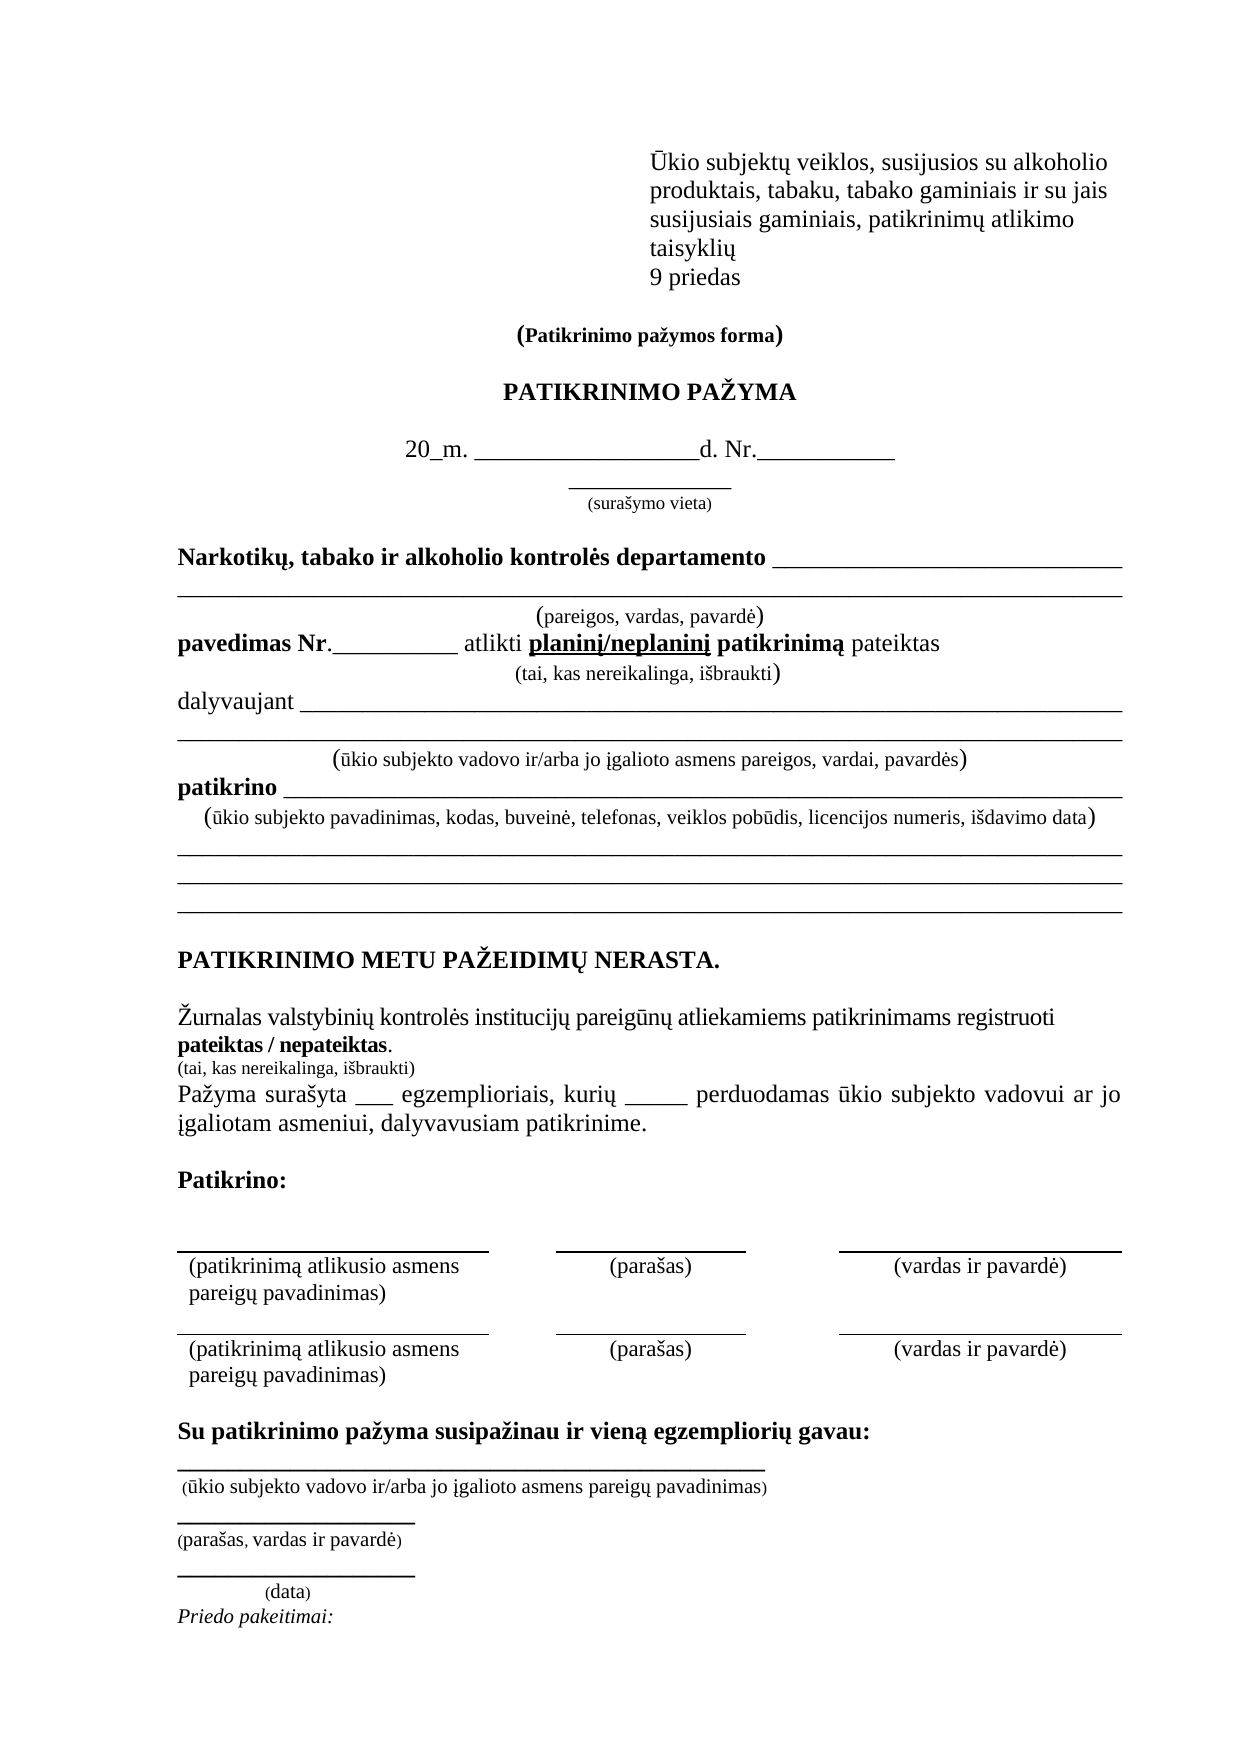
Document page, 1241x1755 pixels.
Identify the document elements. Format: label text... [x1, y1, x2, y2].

text (pareigos, vardas, pavardė) [177, 600, 1122, 628]
text _ [177, 830, 1122, 855]
text _ [177, 858, 1122, 883]
table_header (patikrinimą atlikusio asmens pareigų pavadinimas) [177, 1253, 488, 1305]
text (ūkio subjekto vadovo ir/arba jo įgalioto asmens pareigų pavadinimas) [177, 1474, 1122, 1498]
text (Patikrinimo pažymos forma) [177, 319, 1122, 348]
table_header [489, 1334, 556, 1388]
text pateiktas / nepateiktas. [177, 1031, 1122, 1057]
table_header [746, 1334, 838, 1388]
table_header (parašas) [556, 1253, 746, 1305]
table_header (patikrinimą atlikusio asmens pareigų pavadinimas) [177, 1335, 488, 1388]
text _______________________________________________ [177, 1445, 1122, 1474]
text patikrino [177, 772, 1122, 801]
text _ [177, 887, 1122, 912]
text Priedo pakeitimai: [177, 1603, 1122, 1628]
text Narkotikų, tabako ir alkoholio kontrolės departamento [177, 542, 1122, 571]
table_header [746, 1251, 838, 1305]
text 20_m. __________________d. Nr.___________ [177, 434, 1122, 463]
text _____________ [177, 463, 1122, 492]
text Ūkio subjektų veiklos, susijusios su alkoholio produktais, tabaku, tabako gaminiais ir su jais susijusiais gaminiais, patikrinimų atlikimo taisyklių [649, 147, 1122, 262]
text pavedimas Nr.__________ atlikti planinį/neplaninį patikrinimą pateiktas [177, 628, 1122, 657]
text (ūkio subjekto vadovo ir/arba jo įgalioto asmens pareigos, vardai, pavardės) [177, 743, 1122, 772]
text (ūkio subjekto pavadinimas, kodas, buveinė, telefonas, veiklos pobūdis, licencijos numeris, išdavimo data) [177, 801, 1122, 830]
table_header [489, 1251, 556, 1305]
text (data) [177, 1579, 1122, 1603]
text ___________________ [177, 1551, 1122, 1579]
text Patikrino: [177, 1165, 1122, 1194]
text 9 priedas [649, 262, 1122, 291]
text (tai, kas nereikalinga, išbraukti) [177, 657, 1122, 686]
text (surašymo vieta) [177, 492, 1122, 513]
text Žurnalas valstybinių kontrolės institucijų pareigūnų atliekamiems patikrinimams registruoti [177, 1002, 1122, 1031]
text PATIKRINIMO METU PAŽEIDIMŲ NERASTA. [177, 945, 1122, 973]
text Pažyma surašyta ___ egzemplioriais, kurių _____ perduodamas ūkio subjekto vadovui ar jo įgaliotam asmeniui, dalyvavusiam patikrinime. [177, 1079, 1122, 1136]
table_header (vardas ir pavardė) [839, 1253, 1122, 1305]
text PATIKRINIMO PAŽYMA [177, 377, 1122, 406]
text _ [177, 715, 1122, 740]
text (tai, kas nereikalinga, išbraukti) [177, 1057, 1058, 1079]
table_header (vardas ir pavardė) [839, 1335, 1122, 1388]
text Su patikrinimo pažyma susipažinau ir vieną egzempliorių gavau: [177, 1416, 1122, 1445]
text ___________________ [177, 1498, 1122, 1527]
text _ [177, 571, 1122, 596]
text (parašas, vardas ir pavardė) [177, 1527, 1122, 1551]
text dalyvaujant [177, 686, 1122, 715]
table_header (parašas) [556, 1335, 746, 1388]
